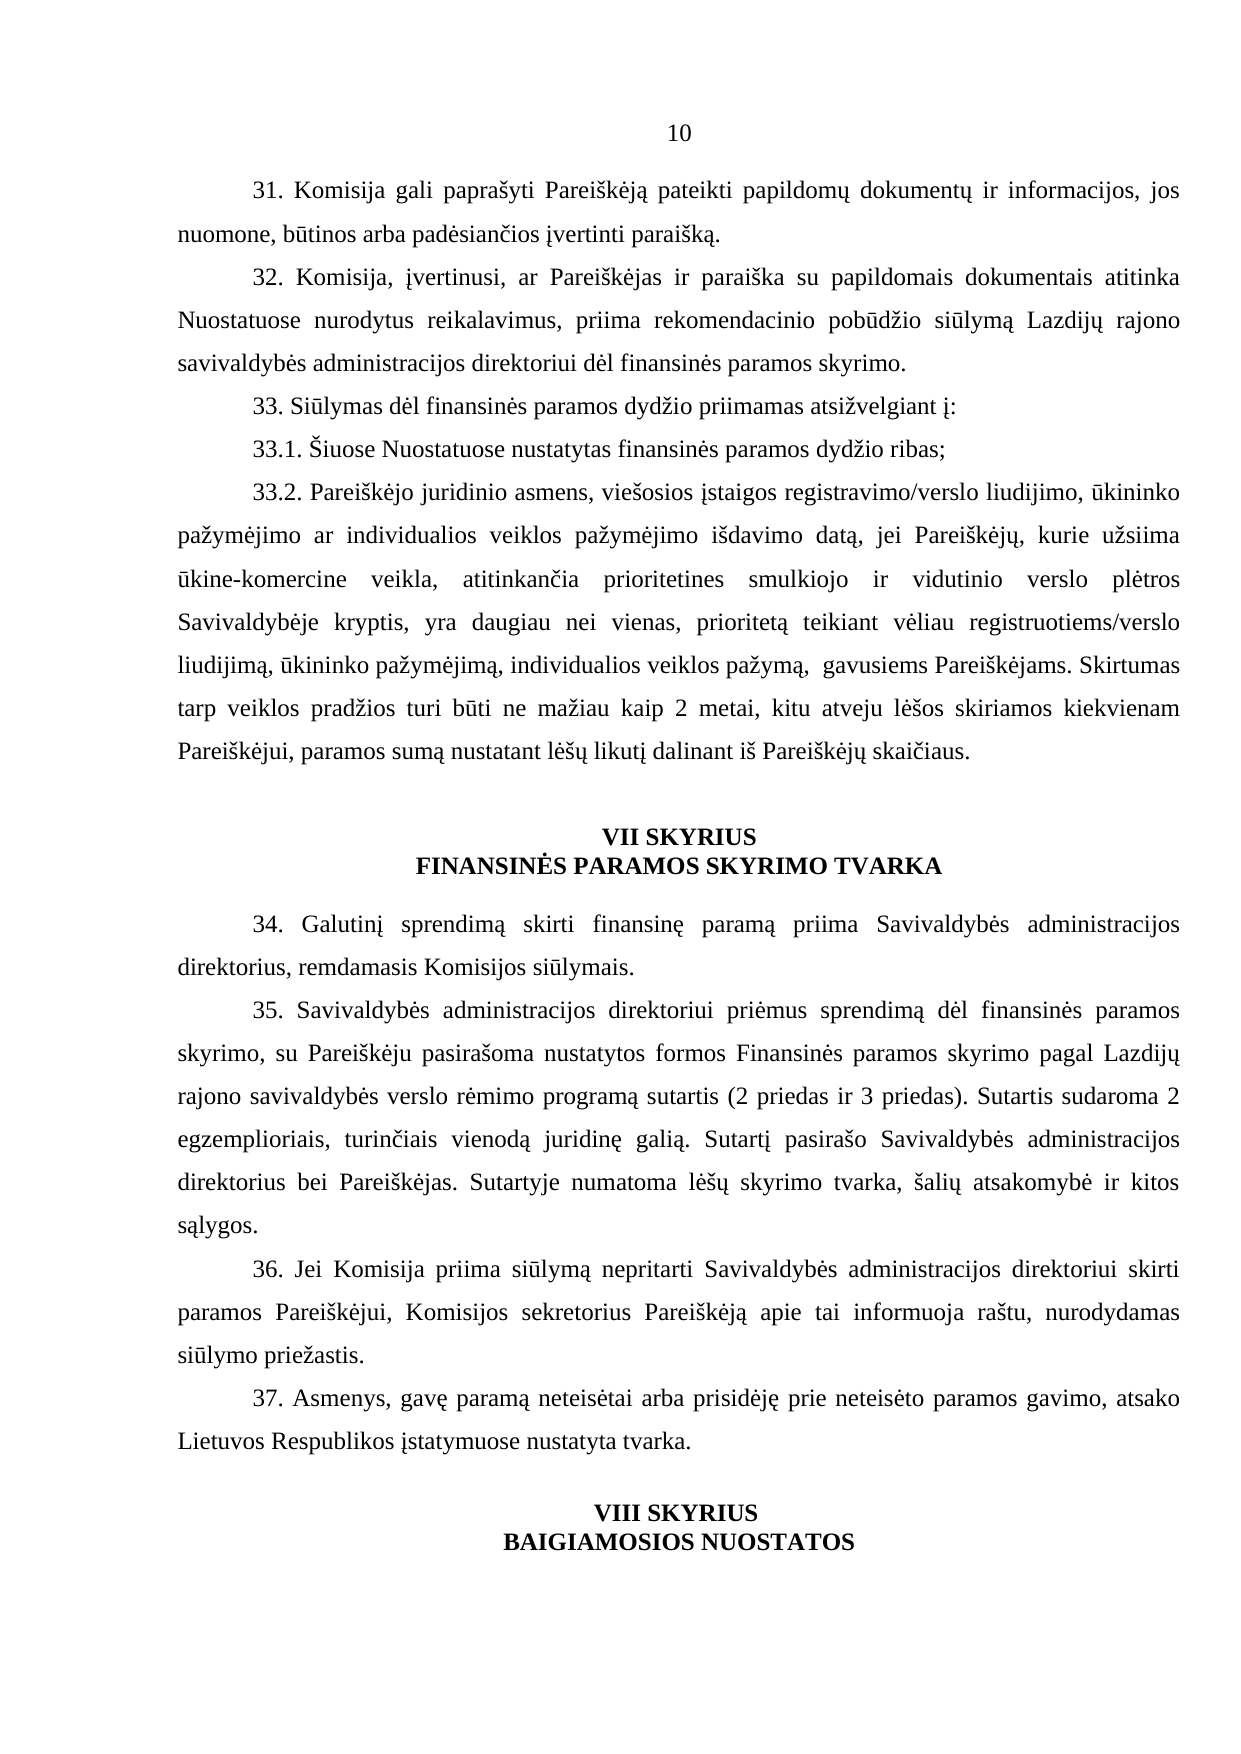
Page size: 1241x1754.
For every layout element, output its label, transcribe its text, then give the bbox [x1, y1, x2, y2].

text 35. Savivaldybės administracijos direktoriui priėmus sprendimą dėl finansinės paramos skyrimo, su Pareiškėju pasirašoma nustatytos formos Finansinės paramos skyrimo pagal Lazdijų rajono savivaldybės verslo rėmimo programą sutartis (2 priedas ir 3 priedas). Sutartis sudaroma 2 egzemplioriais, turinčiais vienodą juridinę galią. Sutartį pasirašo Savivaldybės administracijos direktorius bei Pareiškėjas. Sutartyje numatoma lėšų skyrimo tvarka, šalių atsakomybė ir kitos sąlygos. [177, 995, 1181, 1239]
text 36. Jei Komisija priima siūlymą nepritarti Savivaldybės administracijos direktoriui skirti paramos Pareiškėjui, Komisijos sekretorius Pareiškėją apie tai informuoja raštu, nurodydamas siūlymo priežastis. [177, 1254, 1181, 1369]
text 37. Asmenys, gavę paramą neteisėtai arba prisidėję prie neteisėto paramos gavimo, atsako Lietuvos Respublikos įstatymuose nustatyta tvarka. [177, 1383, 1181, 1455]
text 34. Galutinį sprendimą skirti finansinę paramą priima Savivaldybės administracijos direktorius, remdamasis Komisijos siūlymais. [177, 909, 1181, 981]
text VII SKYRIUS [177, 822, 1181, 851]
text VIII SKYRIUS [177, 1498, 1181, 1527]
text 33. Siūlymas dėl finansinės paramos dydžio priimamas atsižvelgiant į: [177, 391, 1181, 420]
text 31. Komisija gali paprašyti Pareiškėją pateikti papildomų dokumentų ir informacijos, jos nuomone, būtinos arba padėsiančios įvertinti paraišką. [177, 176, 1181, 247]
text FINANSINĖS PARAMOS SKYRIMO TVARKA [177, 851, 1181, 880]
text 32. Komisija, įvertinusi, ar Pareiškėjas ir paraiška su papildomais dokumentais atitinka Nuostatuose nurodytus reikalavimus, priima rekomendacinio pobūdžio siūlymą Lazdijų rajono savivaldybės administracijos direktoriui dėl finansinės paramos skyrimo. [177, 262, 1181, 377]
text 33.1. Šiuose Nuostatuose nustatytas finansinės paramos dydžio ribas; [177, 434, 1181, 463]
text 33.2. Pareiškėjo juridinio asmens, viešosios įstaigos registravimo/verslo liudijimo, ūkininko pažymėjimo ar individualios veiklos pažymėjimo išdavimo datą, jei Pareiškėjų, kurie užsiima ūkine-komercine veikla, atitinkančia prioritetines smulkiojo ir vidutinio verslo plėtros Savivaldybėje kryptis, yra daugiau nei vienas, prioritetą teikiant vėliau registruotiems/verslo liudijimą, ūkininko pažymėjimą, individualios veiklos pažymą, gavusiems Pareiškėjams. Skirtumas tarp veiklos pradžios turi būti ne mažiau kaip 2 metai, kitu atveju lėšos skiriamos kiekvienam Pareiškėjui, paramos sumą nustatant lėšų likutį dalinant iš Pareiškėjų skaičiaus. [177, 477, 1181, 765]
text BAIGIAMOSIOS NUOSTATOS [177, 1527, 1181, 1556]
